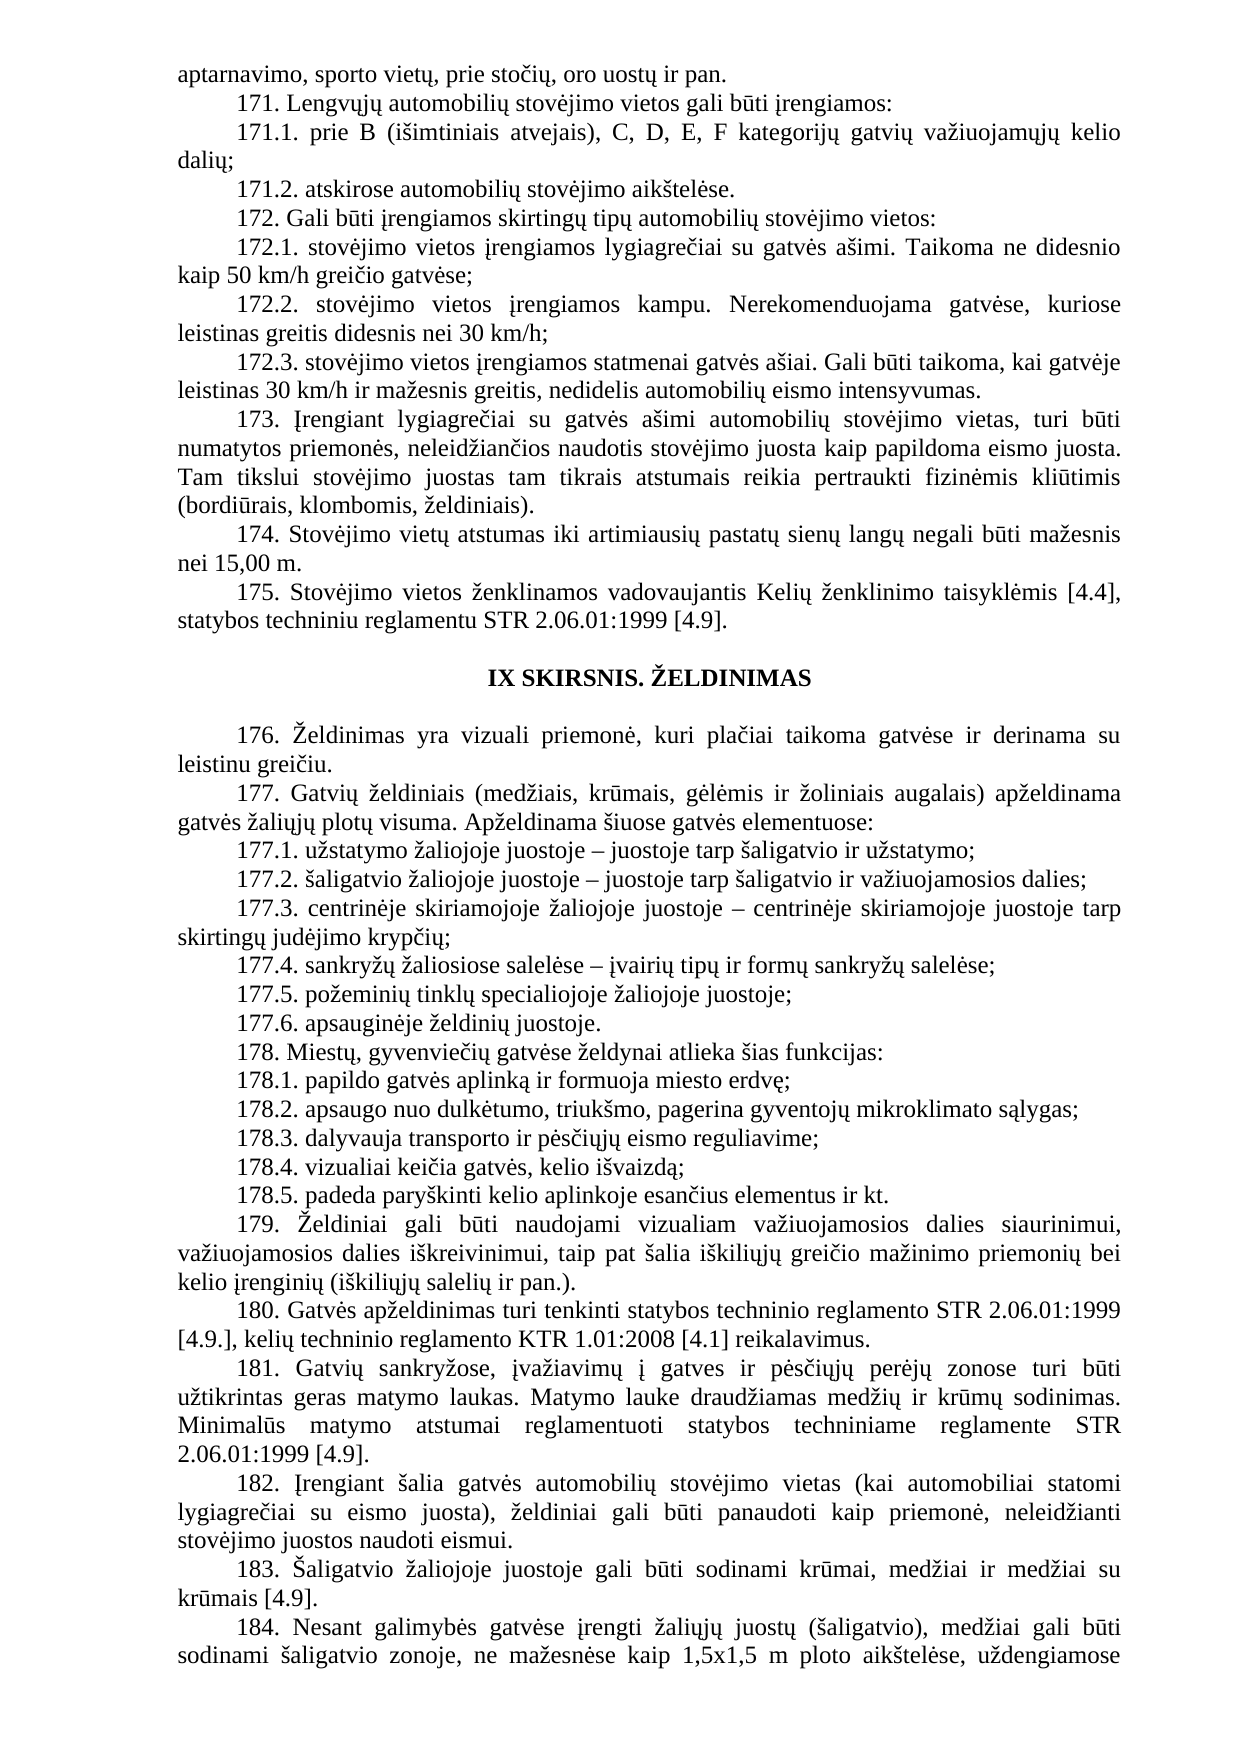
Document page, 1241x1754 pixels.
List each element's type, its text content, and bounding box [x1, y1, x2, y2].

text 171.1. prie B (išimtiniais atvejais), C, D, E, F kategorijų gatvių važiuojamųjų kelio dalių; [177, 117, 1122, 174]
text 178. Miestų, gyvenviečių gatvėse želdynai atlieka šias funkcijas: [177, 1037, 1122, 1065]
text 175. Stovėjimo vietos ženklinamos vadovaujantis Kelių ženklinimo taisyklėmis [4.4], statybos techniniu reglamentu STR 2.06.01:1999 [4.9]. [177, 577, 1122, 634]
text 179. Želdiniai gali būti naudojami vizualiam važiuojamosios dalies siaurinimui, važiuojamosios dalies iškreivinimui, taip pat šalia iškiliųjų greičio mažinimo priemonių bei kelio įrenginių (iškiliųjų salelių ir pan.). [177, 1209, 1122, 1295]
text 178.1. papildo gatvės aplinką ir formuoja miesto erdvę; [177, 1065, 1122, 1094]
text 180. Gatvės apželdinimas turi tenkinti statybos techninio reglamento STR 2.06.01:1999 [4.9.], kelių techninio reglamento KTR 1.01:2008 [4.1] reikalavimus. [177, 1295, 1122, 1353]
text 177. Gatvių želdiniais (medžiais, krūmais, gėlėmis ir žoliniais augalais) apželdinama gatvės žaliųjų plotų visuma. Apželdinama šiuose gatvės elementuose: [177, 778, 1122, 835]
text 177.6. apsauginėje želdinių juostoje. [177, 1008, 1122, 1037]
text 173. Įrengiant lygiagrečiai su gatvės ašimi automobilių stovėjimo vietas, turi būti numatytos priemonės, neleidžiančios naudotis stovėjimo juosta kaip papildoma eismo juosta. Tam tikslui stovėjimo juostas tam tikrais atstumais reikia pertraukti fizinėmis kliūtimis (bordiūrais, klombomis, želdiniais). [177, 404, 1122, 519]
text IX skirsnis. Želdinimas [177, 663, 1122, 692]
text 181. Gatvių sankryžose, įvažiavimų į gatves ir pėsčiųjų perėjų zonose turi būti užtikrintas geras matymo laukas. Matymo lauke draudžiamas medžių ir krūmų sodinimas. Minimalūs matymo atstumai reglamentuoti statybos techniniame reglamente STR 2.06.01:1999 [4.9]. [177, 1353, 1122, 1468]
text 172.3. stovėjimo vietos įrengiamos statmenai gatvės ašiai. Gali būti taikoma, kai gatvėje leistinas 30 km/h ir mažesnis greitis, nedidelis automobilių eismo intensyvumas. [177, 347, 1122, 404]
text 176. Želdinimas yra vizuali priemonė, kuri plačiai taikoma gatvėse ir derinama su leistinu greičiu. [177, 720, 1122, 778]
text 177.4. sankryžų žaliosiose salelėse – įvairių tipų ir formų sankryžų salelėse; [177, 950, 1122, 979]
text 178.3. dalyvauja transporto ir pėsčiųjų eismo reguliavime; [177, 1123, 1122, 1152]
text 178.2. apsaugo nuo dulkėtumo, triukšmo, pagerina gyventojų mikroklimato sąlygas; [177, 1094, 1122, 1123]
text 183. Šaligatvio žaliojoje juostoje gali būti sodinami krūmai, medžiai ir medžiai su krūmais [4.9]. [177, 1554, 1122, 1612]
text 172.1. stovėjimo vietos įrengiamos lygiagrečiai su gatvės ašimi. Taikoma ne didesnio kaip 50 km/h greičio gatvėse; [177, 232, 1122, 289]
text 177.1. užstatymo žaliojoje juostoje – juostoje tarp šaligatvio ir užstatymo; [177, 835, 1122, 864]
text 178.4. vizualiai keičia gatvės, kelio išvaizdą; [177, 1152, 1122, 1180]
text 178.5. padeda paryškinti kelio aplinkoje esančius elementus ir kt. [177, 1180, 1122, 1209]
text 171.2. atskirose automobilių stovėjimo aikštelėse. [177, 174, 1122, 203]
text aptarnavimo, sporto vietų, prie stočių, oro uostų ir pan. [177, 59, 1122, 88]
text 172. Gali būti įrengiamos skirtingų tipų automobilių stovėjimo vietos: [177, 203, 1122, 232]
text 182. Įrengiant šalia gatvės automobilių stovėjimo vietas (kai automobiliai statomi lygiagrečiai su eismo juosta), želdiniai gali būti panaudoti kaip priemonė, neleidžianti stovėjimo juostos naudoti eismui. [177, 1468, 1122, 1554]
text 177.3. centrinėje skiriamojoje žaliojoje juostoje – centrinėje skiriamojoje juostoje tarp skirtingų judėjimo krypčių; [177, 893, 1122, 950]
text 177.5. požeminių tinklų specialiojoje žaliojoje juostoje; [177, 979, 1122, 1008]
text 177.2. šaligatvio žaliojoje juostoje – juostoje tarp šaligatvio ir važiuojamosios dalies; [177, 864, 1122, 893]
text 184. Nesant galimybės gatvėse įrengti žaliųjų juostų (šaligatvio), medžiai gali būti sodinami šaligatvio zonoje, ne mažesnėse kaip 1,5x1,5 m ploto aikštelėse, uždengiamose [177, 1612, 1122, 1669]
text 171. Lengvųjų automobilių stovėjimo vietos gali būti įrengiamos: [177, 88, 1122, 117]
text 174. Stovėjimo vietų atstumas iki artimiausių pastatų sienų langų negali būti mažesnis nei 15,00 m. [177, 519, 1122, 577]
text 172.2. stovėjimo vietos įrengiamos kampu. Nerekomenduojama gatvėse, kuriose leistinas greitis didesnis nei 30 km/h; [177, 289, 1122, 347]
